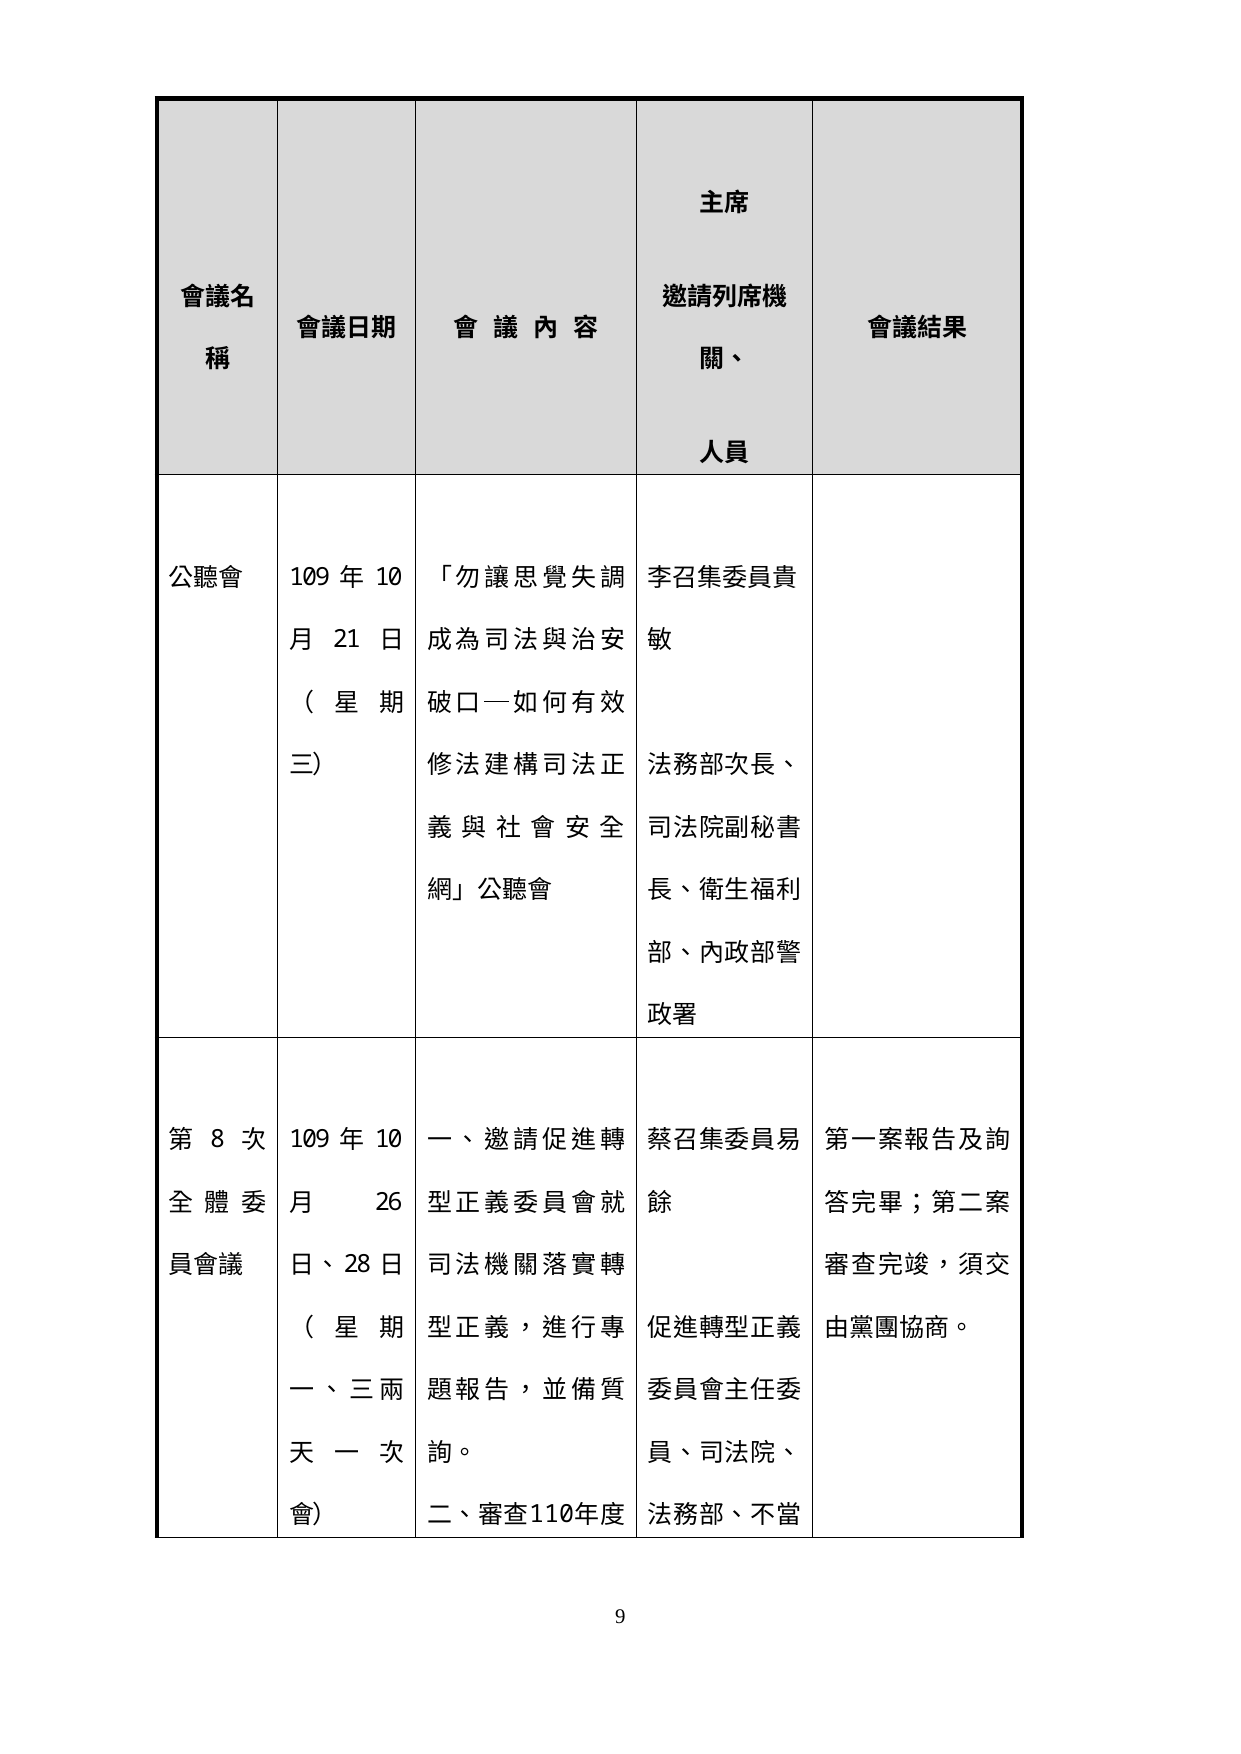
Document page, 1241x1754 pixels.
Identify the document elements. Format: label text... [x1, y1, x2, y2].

table_cell 109年10月26日、28日（星期一、三兩天一次會） [278, 1038, 415, 1537]
table_header 會議名稱 [159, 101, 277, 474]
table_cell 109年10月21日（星期三） [278, 475, 415, 1037]
table_header 會議日期 [278, 101, 415, 474]
table_cell 一、邀請促進轉型正義委員會就司法機關落實轉型正義，進行專題報告，並備質詢。 二、審查110年度 [416, 1038, 636, 1537]
table_header 主席 邀請列席機關、 人員 [637, 101, 812, 474]
table_header 會議內容 [416, 101, 636, 474]
table_cell 蔡召集委員易餘 促進轉型正義委員會主任委員、司法院、法務部、不當 [637, 1038, 812, 1537]
table_cell 第8次全體委員會議 [159, 1038, 277, 1537]
table_cell [813, 475, 1020, 1037]
table_header 會議結果 [813, 101, 1020, 474]
table_cell 「勿讓思覺失調成為司法與治安破口─如何有效修法建構司法正義與社會安全網」公聽會 [416, 475, 636, 1037]
table_cell 公聽會 [159, 475, 277, 1037]
table_cell 第一案報告及詢答完畢；第二案審查完竣，須交由黨團協商。 [813, 1038, 1020, 1537]
table_cell 李召集委員貴敏 法務部次長、司法院副秘書長、衛生福利部、內政部警政署 [637, 475, 812, 1037]
